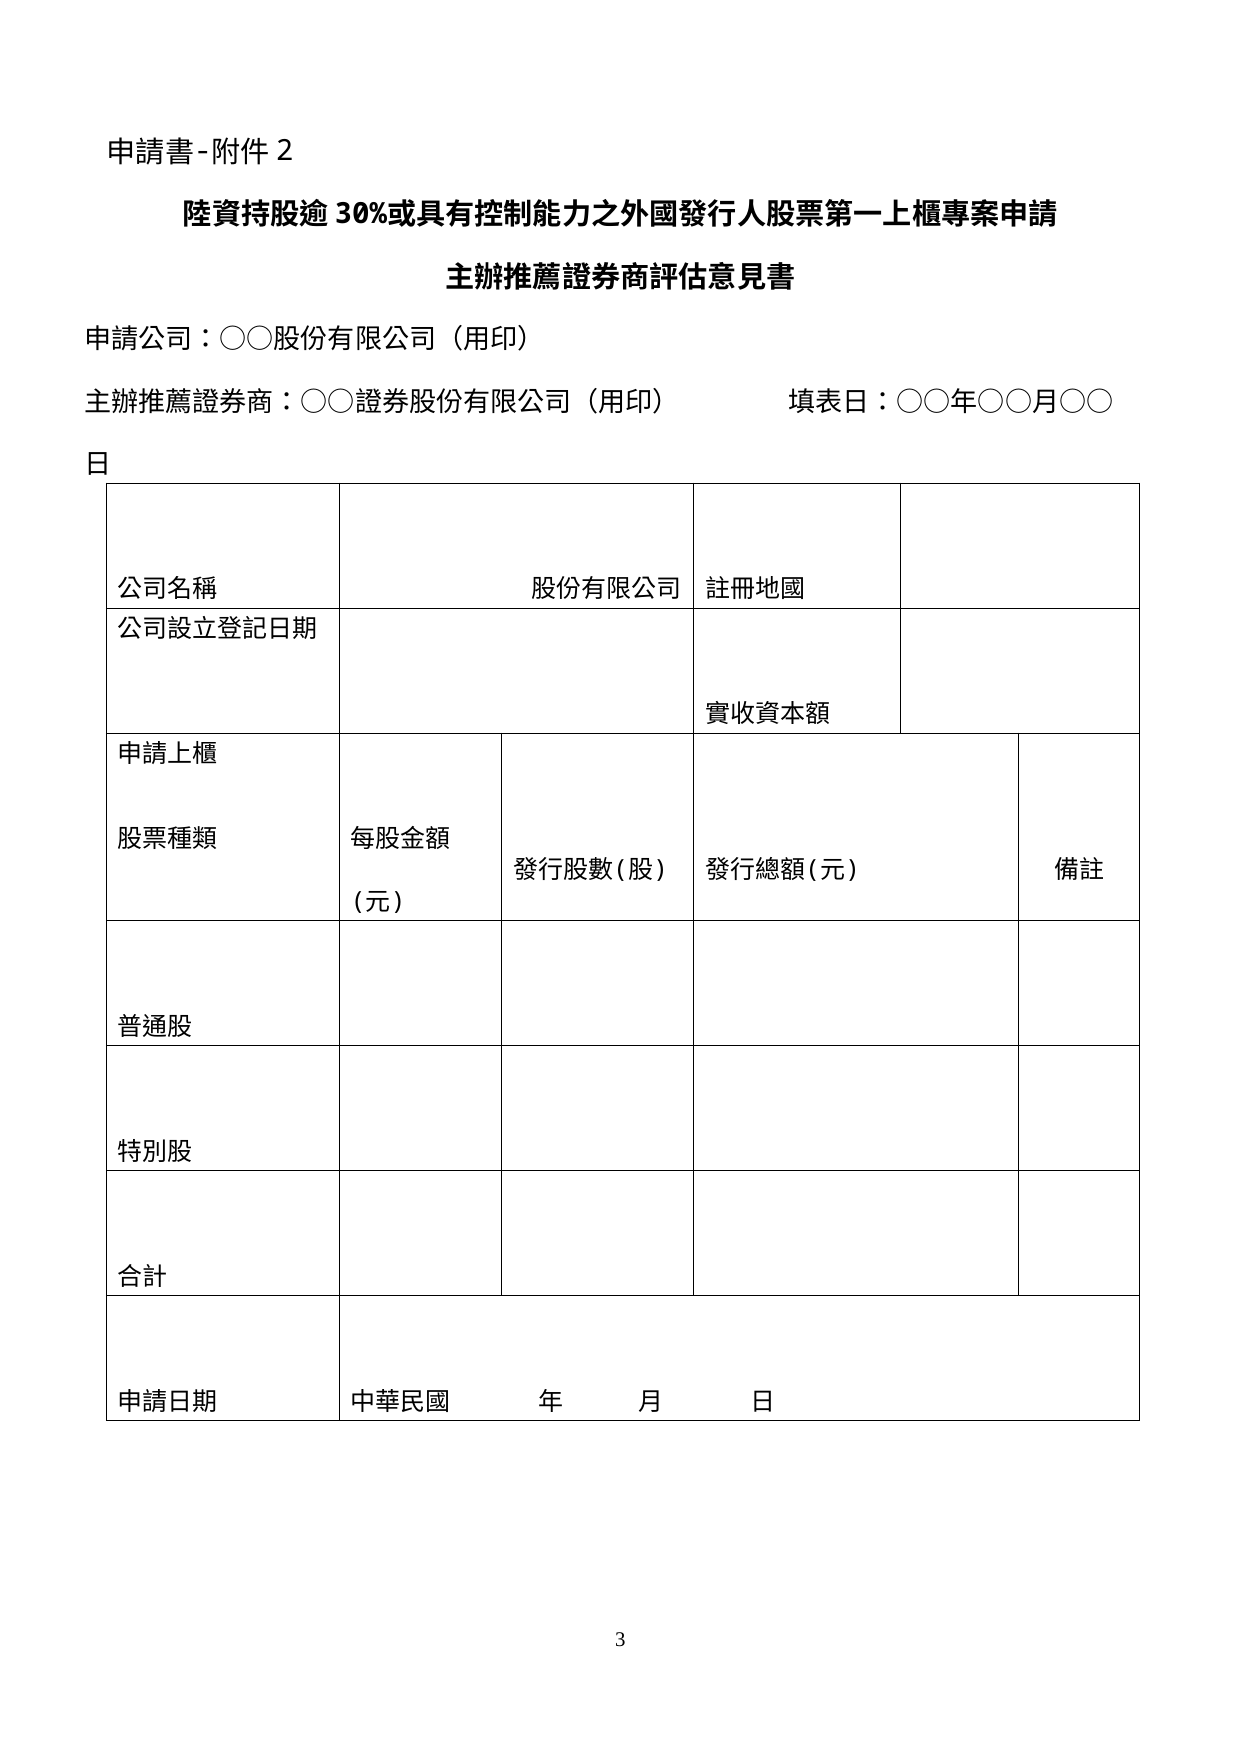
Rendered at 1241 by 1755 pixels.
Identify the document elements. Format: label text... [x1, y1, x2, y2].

table_cell [694, 921, 1018, 1045]
text 申請書-附件2 [106, 108, 1134, 170]
table_cell [340, 1046, 501, 1170]
table_cell 特別股 [107, 1046, 339, 1170]
text 申請公司：○○股份有限公司（用印） [84, 295, 1134, 358]
text 陸資持股逾30%或具有控制能力之外國發行人股票第一上櫃專案申請 [106, 170, 1134, 233]
table_cell 實收資本額 [694, 609, 900, 733]
table_cell [1019, 1046, 1139, 1170]
table_cell [1019, 1171, 1139, 1295]
text 主辦推薦證券商評估意見書 [106, 233, 1134, 295]
table_cell 申請日期 [107, 1296, 339, 1420]
table_cell 每股金額(元) [340, 734, 501, 920]
table_cell [694, 1046, 1018, 1170]
table_cell 合計 [107, 1171, 339, 1295]
table_cell 申請上櫃 股票種類 [107, 734, 339, 920]
table_cell 發行股數(股) [502, 734, 693, 920]
table_cell [340, 921, 501, 1045]
table_header 公司名稱 [107, 484, 339, 608]
text 主辦推薦證券商：○○證券股份有限公司（用印） 填表日：○○年○○月○○日 [84, 358, 1128, 483]
table_cell [502, 921, 693, 1045]
table_cell 發行總額(元) [694, 734, 1018, 920]
table_cell [502, 1046, 693, 1170]
table_cell [901, 609, 1139, 733]
table_cell [502, 1171, 693, 1295]
table_cell 中華民國 年 月 日 [340, 1296, 1139, 1420]
table_cell 公司設立登記日期 [107, 609, 339, 733]
table_cell [1019, 921, 1139, 1045]
table_cell 普通股 [107, 921, 339, 1045]
table_cell [694, 1171, 1018, 1295]
table_header 股份有限公司 [340, 484, 693, 608]
table_header 註冊地國 [694, 484, 900, 608]
table_cell 備註 [1019, 734, 1139, 920]
table_cell [340, 609, 693, 733]
table_header [901, 484, 1139, 608]
table_cell [340, 1171, 501, 1295]
